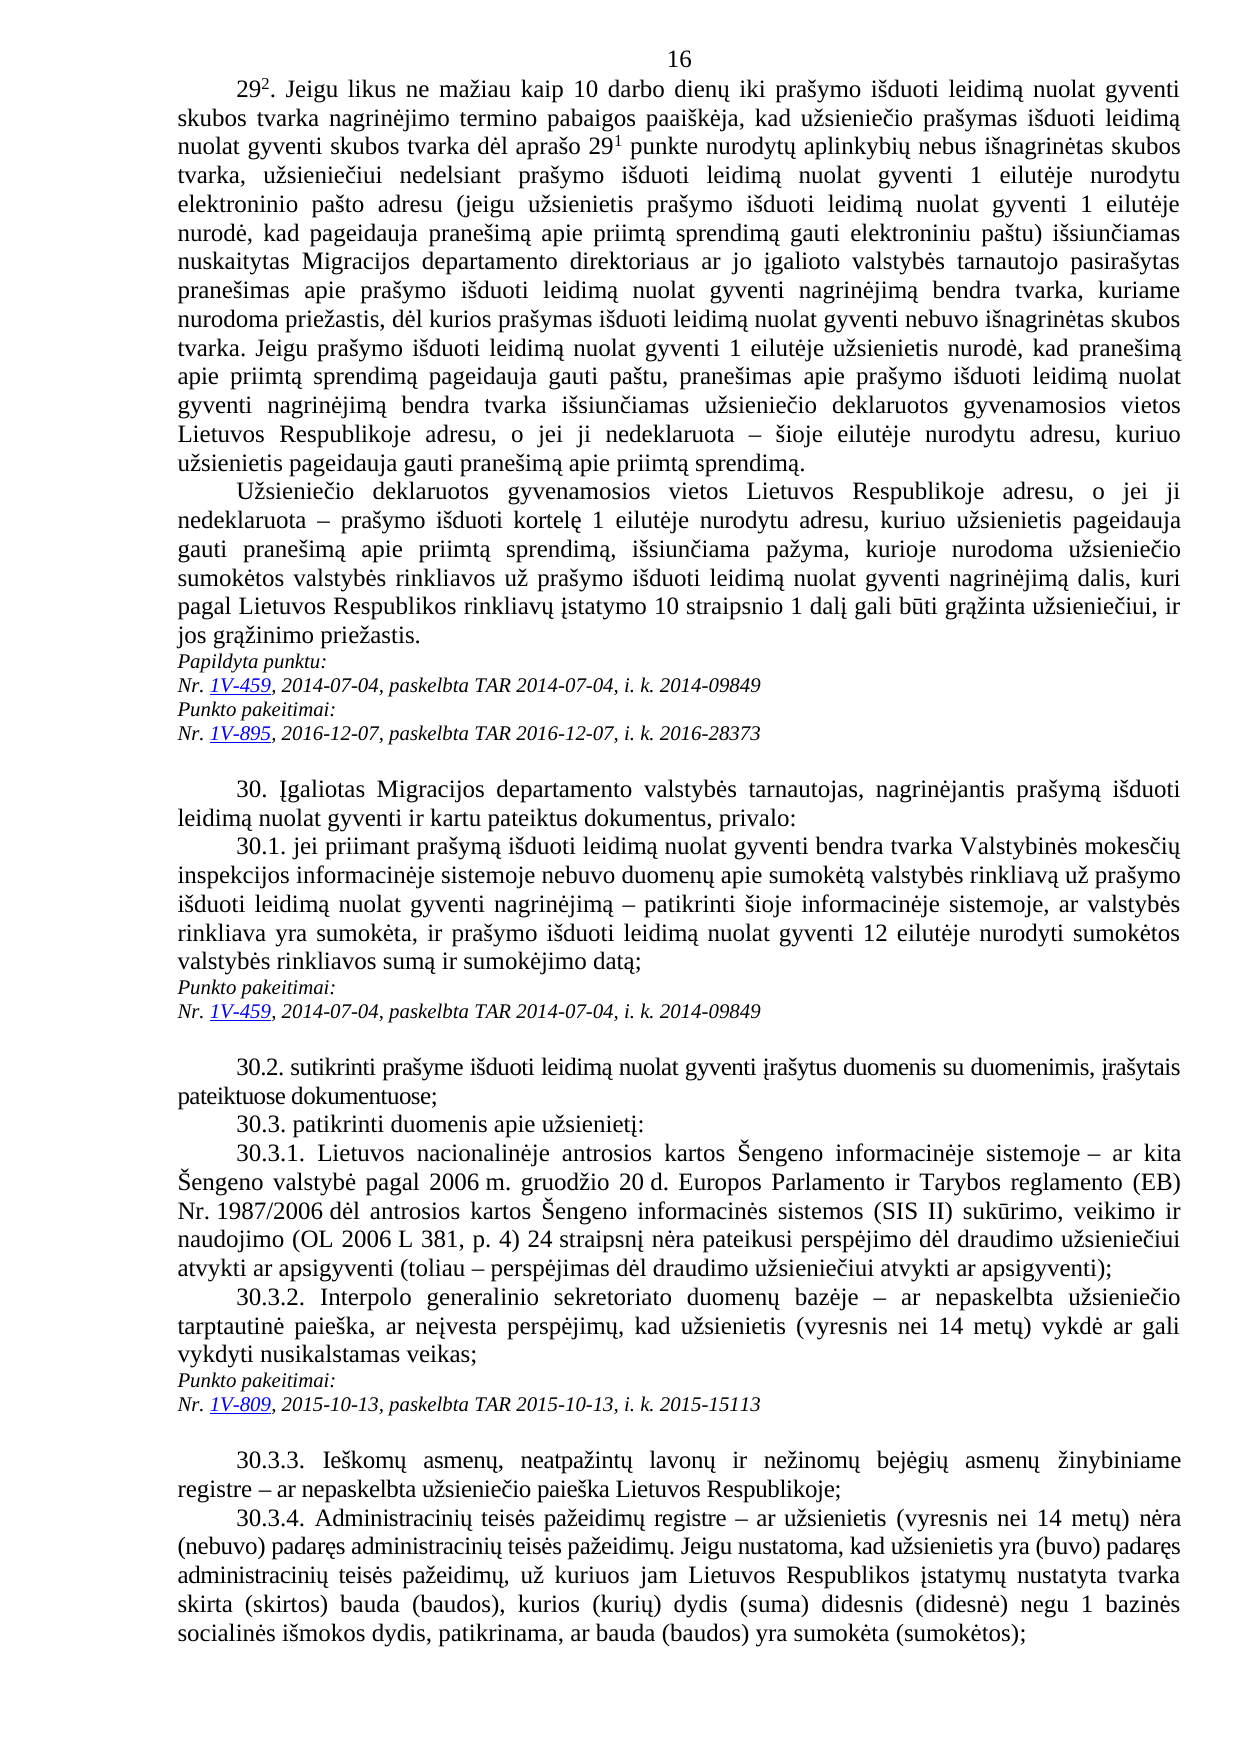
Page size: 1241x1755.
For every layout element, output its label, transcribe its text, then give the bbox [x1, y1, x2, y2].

text 30.3.2. Interpolo generalinio sekretoriato duomenų bazėje – ar nepaskelbta užsieniečio tarptautinė paieška, ar neįvesta perspėjimų, kad užsienietis (vyresnis nei 14 metų) vykdė ar gali vykdyti nusikalstamas veikas; [177, 1282, 1181, 1368]
text Nr. 1V-809, 2015-10-13, paskelbta TAR 2015-10-13, i. k. 2015-15113 [177, 1392, 1181, 1416]
text 30.3.3. Ieškomų asmenų, neatpažintų lavonų ir nežinomų bejėgių asmenų žinybiniame registre – ar nepaskelbta užsieniečio paieška Lietuvos Respublikoje; [177, 1445, 1181, 1503]
text Nr. 1V-459, 2014-07-04, paskelbta TAR 2014-07-04, i. k. 2014-09849 [177, 999, 1181, 1023]
text 30.3.4. Administracinių teisės pažeidimų registre – ar užsienietis (vyresnis nei 14 metų) nėra (nebuvo) padaręs administracinių teisės pažeidimų. Jeigu nustatoma, kad užsienietis yra (buvo) padaręs administracinių teisės pažeidimų, už kuriuos jam Lietuvos Respublikos įstatymų nustatyta tvarka skirta (skirtos) bauda (baudos), kurios (kurių) dydis (suma) didesnis (didesnė) negu 1 bazinės socialinės išmokos dydis, patikrinama, ar bauda (baudos) yra sumokėta (sumokėtos); [177, 1503, 1181, 1646]
text Punkto pakeitimai: [177, 975, 1181, 999]
text 30.1. jei priimant prašymą išduoti leidimą nuolat gyventi bendra tvarka Valstybinės mokesčių inspekcijos informacinėje sistemoje nebuvo duomenų apie sumokėtą valstybės rinkliavą už prašymo išduoti leidimą nuolat gyventi nagrinėjimą – patikrinti šioje informacinėje sistemoje, ar valstybės rinkliava yra sumokėta, ir prašymo išduoti leidimą nuolat gyventi 12 eilutėje nurodyti sumokėtos valstybės rinkliavos sumą ir sumokėjimo datą; [177, 831, 1181, 975]
text Užsieniečio deklaruotos gyvenamosios vietos Lietuvos Respublikoje adresu, o jei ji nedeklaruota – prašymo išduoti kortelę 1 eilutėje nurodytu adresu, kuriuo užsienietis pageidauja gauti pranešimą apie priimtą sprendimą, išsiunčiama pažyma, kurioje nurodoma užsieniečio sumokėtos valstybės rinkliavos už prašymo išduoti leidimą nuolat gyventi nagrinėjimą dalis, kuri pagal Lietuvos Respublikos rinkliavų įstatymo 10 straipsnio 1 dalį gali būti grąžinta užsieniečiui, ir jos grąžinimo priežastis. [177, 476, 1181, 649]
text Nr. 1V-895, 2016-12-07, paskelbta TAR 2016-12-07, i. k. 2016-28373 [177, 721, 1181, 745]
text 292. Jeigu likus ne mažiau kaip 10 darbo dienų iki prašymo išduoti leidimą nuolat gyventi skubos tvarka nagrinėjimo termino pabaigos paaiškėja, kad užsieniečio prašymas išduoti leidimą nuolat gyventi skubos tvarka dėl aprašo 291 punkte nurodytų aplinkybių nebus išnagrinėtas skubos tvarka, užsieniečiui nedelsiant prašymo išduoti leidimą nuolat gyventi 1 eilutėje nurodytu elektroninio pašto adresu (jeigu užsienietis prašymo išduoti leidimą nuolat gyventi 1 eilutėje nurodė, kad pageidauja pranešimą apie priimtą sprendimą gauti elektroniniu paštu) išsiunčiamas nuskaitytas Migracijos departamento direktoriaus ar jo įgalioto valstybės tarnautojo pasirašytas pranešimas apie prašymo išduoti leidimą nuolat gyventi nagrinėjimą bendra tvarka, kuriame nurodoma priežastis, dėl kurios prašymas išduoti leidimą nuolat gyventi nebuvo išnagrinėtas skubos tvarka. Jeigu prašymo išduoti leidimą nuolat gyventi 1 eilutėje užsienietis nurodė, kad pranešimą apie priimtą sprendimą pageidauja gauti paštu, pranešimas apie prašymo išduoti leidimą nuolat gyventi nagrinėjimą bendra tvarka išsiunčiamas užsieniečio deklaruotos gyvenamosios vietos Lietuvos Respublikoje adresu, o jei ji nedeklaruota – šioje eilutėje nurodytu adresu, kuriuo užsienietis pageidauja gauti pranešimą apie priimtą sprendimą. [177, 74, 1181, 476]
text 30. Įgaliotas Migracijos departamento valstybės tarnautojas, nagrinėjantis prašymą išduoti leidimą nuolat gyventi ir kartu pateiktus dokumentus, privalo: [177, 774, 1181, 831]
text 30.2. sutikrinti prašyme išduoti leidimą nuolat gyventi įrašytus duomenis su duomenimis, įrašytais pateiktuose dokumentuose; [177, 1052, 1181, 1109]
text Papildyta punktu: [177, 649, 1181, 673]
text 30.3.1. Lietuvos nacionalinėje antrosios kartos Šengeno informacinėje sistemoje – ar kita Šengeno valstybė pagal 2006 m. gruodžio 20 d. Europos Parlamento ir Tarybos reglamento (EB) Nr. 1987/2006 dėl antrosios kartos Šengeno informacinės sistemos (SIS II) sukūrimo, veikimo ir naudojimo (OL 2006 L 381, p. 4) 24 straipsnį nėra pateikusi perspėjimo dėl draudimo užsieniečiui atvykti ar apsigyventi (toliau – perspėjimas dėl draudimo užsieniečiui atvykti ar apsigyventi); [177, 1138, 1181, 1282]
text Nr. 1V-459, 2014-07-04, paskelbta TAR 2014-07-04, i. k. 2014-09849 [177, 673, 1181, 697]
text Punkto pakeitimai: [177, 1368, 1181, 1392]
text 30.3. patikrinti duomenis apie užsienietį: [177, 1109, 1181, 1138]
text Punkto pakeitimai: [177, 697, 1181, 721]
